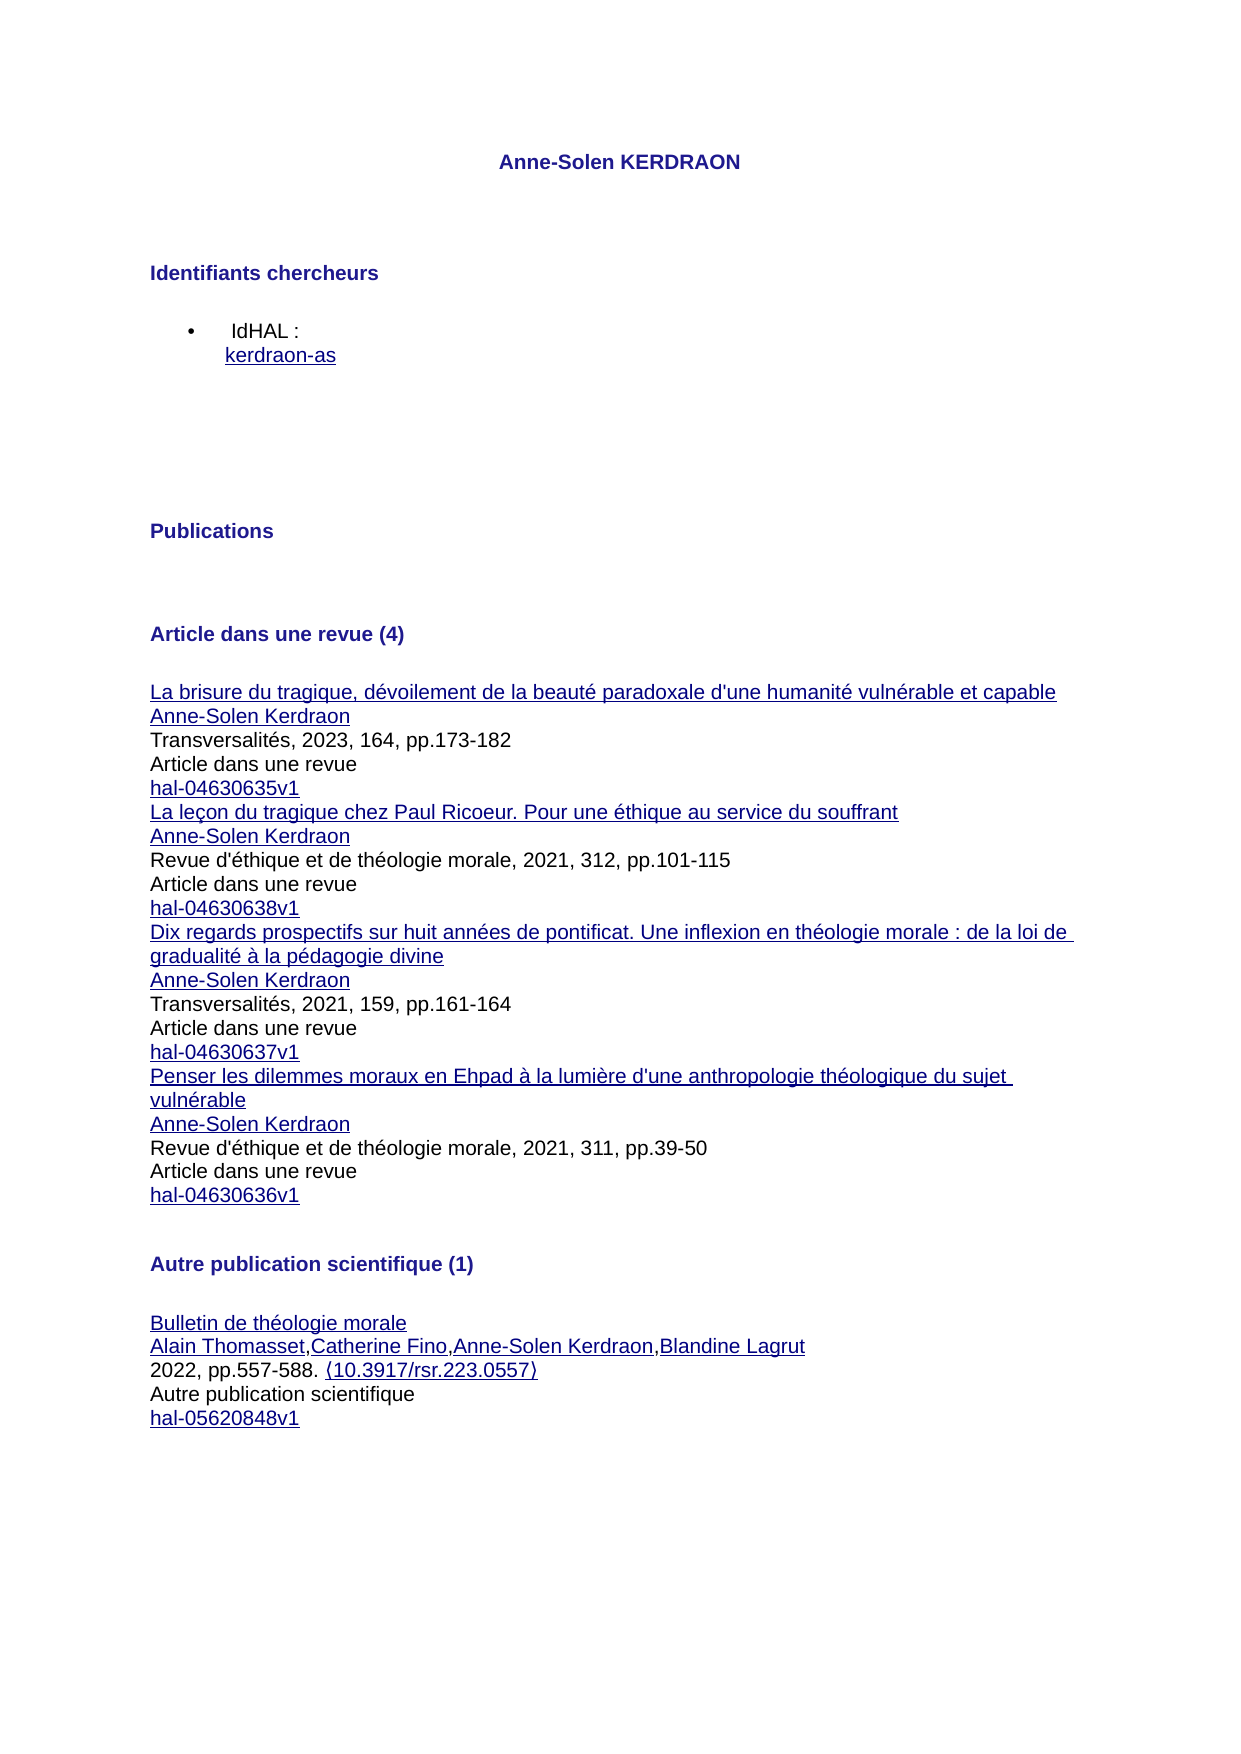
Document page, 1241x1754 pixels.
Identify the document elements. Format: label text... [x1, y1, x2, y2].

subtitle Article dans une revue (4) [150, 622, 1090, 646]
table_header Bulletin de théologie morale Alain Thomasset,Catherine Fino,Anne-Solen Kerdraon,Blandine Lagrut 2022, pp.557-588. ⟨10.3917/rsr.223.0557⟩ Autre publication scientifique hal-05620848v1 [150, 1310, 1090, 1430]
table_cell Dix regards prospectifs sur huit années de pontificat. Une inflexion en théologie morale : de la loi de gradualité à la pédagogie divine Anne-Solen Kerdraon Transversalités, 2021, 159, pp.161-164 Article dans une revue hal-04630637v1 [150, 920, 1090, 1063]
subtitle Autre publication scientifique (1) [150, 1252, 1090, 1276]
table_header La brisure du tragique, dévoilement de la beauté paradoxale d'une humanité vulnérable et capable Anne-Solen Kerdraon Transversalités, 2023, 164, pp.173-182 Article dans une revue hal-04630635v1 [150, 680, 1090, 800]
subtitle Identifiants chercheurs [150, 260, 1090, 284]
table_cell Penser les dilemmes moraux en Ehpad à la lumière d'une anthropologie théologique du sujet vulnérable Anne-Solen Kerdraon Revue d'éthique et de théologie morale, 2021, 311, pp.39-50 Article dans une revue hal-04630636v1 [150, 1064, 1090, 1207]
table_cell La leçon du tragique chez Paul Ricoeur. Pour une éthique au service du souffrant Anne-Solen Kerdraon Revue d'éthique et de théologie morale, 2021, 312, pp.101-115 Article dans une revue hal-04630638v1 [150, 800, 1090, 920]
list kerdraon-as [187, 343, 1090, 367]
subtitle Anne-Solen KERDRAON [150, 150, 1090, 174]
subtitle Publications [150, 519, 1090, 543]
list IdHAL : [187, 319, 1090, 343]
